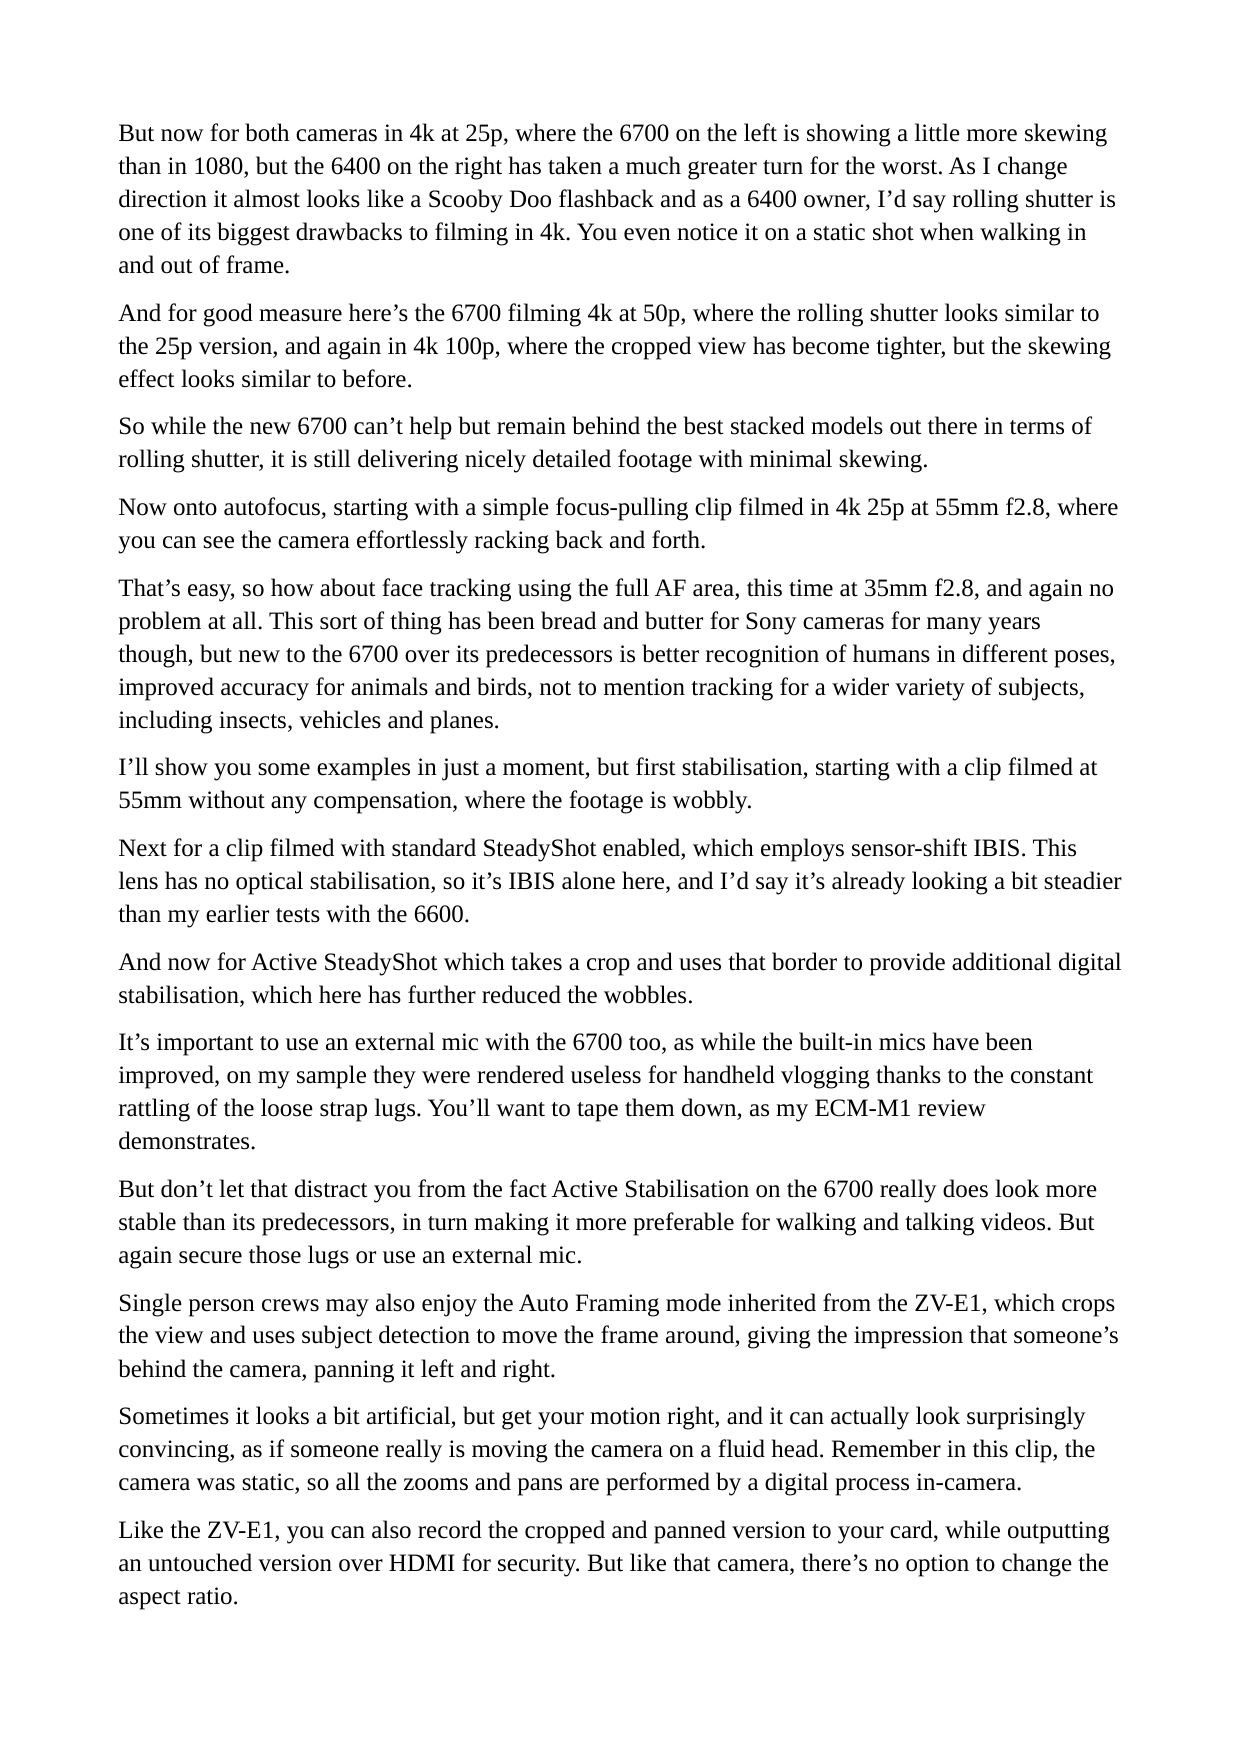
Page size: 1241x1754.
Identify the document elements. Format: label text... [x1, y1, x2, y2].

text Next for a clip filmed with standard SteadyShot enabled, which employs sensor-shift IBIS. This lens has no optical stabilisation, so it’s IBIS alone here, and I’d say it’s already looking a bit steadier than my earlier tests with the 6600. [118, 833, 1122, 928]
text I’ll show you some examples in just a moment, but first stabilisation, starting with a clip filmed at 55mm without any compensation, where the footage is wobbly. [118, 752, 1122, 814]
text Like the ZV-E1, you can also record the cropped and panned version to your card, while outputting an untouched version over HDMI for security. But like that camera, there’s no option to change the aspect ratio. [118, 1515, 1122, 1610]
text It’s important to use an external mic with the 6700 too, as while the built-in mics have been improved, on my sample they were rendered useless for handheld vlogging thanks to the constant rattling of the loose strap lugs. You’ll want to tape them down, as my ECM-M1 review demonstrates. [118, 1027, 1122, 1155]
text Now onto autofocus, starting with a simple focus-pulling clip filmed in 4k 25p at 55mm f2.8, where you can see the camera effortlessly racking back and forth. [118, 492, 1122, 554]
text And for good measure here’s the 6700 filming 4k at 50p, where the rolling shutter looks similar to the 25p version, and again in 4k 100p, where the cropped view has become tighter, but the skewing effect looks similar to before. [118, 298, 1122, 393]
text That’s easy, so how about face tracking using the full AF area, this time at 35mm f2.8, and again no problem at all. This sort of thing has been bread and butter for Sony cameras for many years though, but new to the 6700 over its predecessors is better recognition of humans in different poses, improved accuracy for animals and birds, not to mention tracking for a wider variety of subjects, including insects, vehicles and planes. [118, 573, 1122, 733]
text Sometimes it looks a bit artificial, but get your motion right, and it can actually look surprisingly convincing, as if someone really is moving the camera on a fluid head. Remember in this clip, the camera was static, so all the zooms and pans are performed by a digital process in-camera. [118, 1401, 1122, 1496]
text But now for both cameras in 4k at 25p, where the 6700 on the left is showing a little more skewing than in 1080, but the 6400 on the right has taken a much greater turn for the worst. As I change direction it almost looks like a Scooby Doo flashback and as a 6400 owner, I’d say rolling shutter is one of its biggest drawbacks to filming in 4k. You even notice it on a static shot when walking in and out of frame. [118, 118, 1122, 279]
text Single person crews may also enjoy the Auto Framing mode inherited from the ZV-E1, which crops the view and uses subject detection to move the frame around, giving the impression that someone’s behind the camera, panning it left and right. [118, 1288, 1122, 1382]
text So while the new 6700 can’t help but remain behind the best stacked models out there in terms of rolling shutter, it is still delivering nicely detailed footage with minimal skewing. [118, 411, 1122, 473]
text And now for Active SteadyShot which takes a crop and uses that border to provide additional digital stabilisation, which here has further reduced the wobbles. [118, 947, 1122, 1008]
text But don’t let that distract you from the fact Active Stabilisation on the 6700 really does look more stable than its predecessors, in turn making it more preferable for walking and talking videos. But again secure those lugs or use an external mic. [118, 1174, 1122, 1269]
